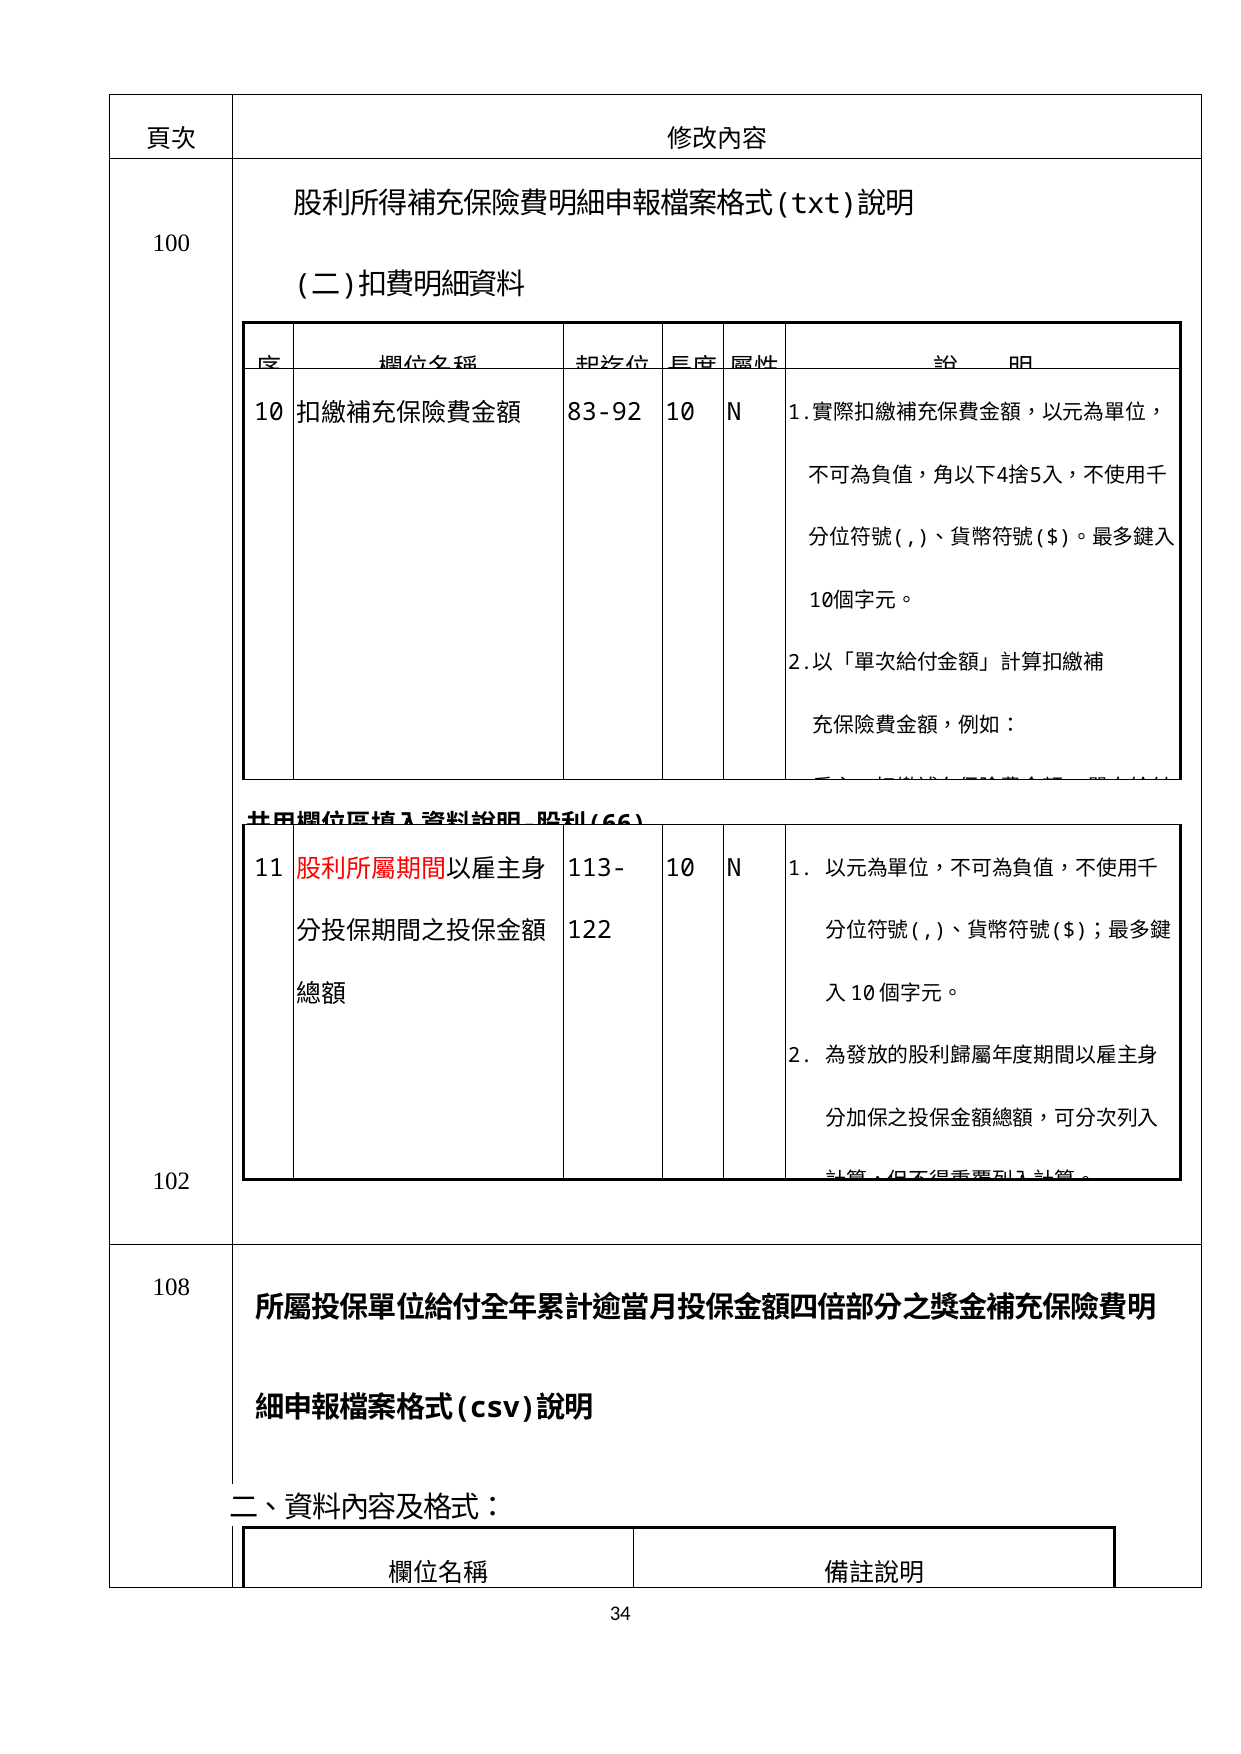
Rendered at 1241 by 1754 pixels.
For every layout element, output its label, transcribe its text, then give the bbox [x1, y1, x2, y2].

table_cell N [724, 369, 785, 779]
table_header 欄位名稱 [294, 324, 563, 368]
table_cell 共用欄位區填入資料說明-股利(66) 明明明-股利(66)au/6明-股利(66) [244, 780, 1177, 824]
table_header 起迄位置 [564, 324, 662, 368]
table_cell 113-122 [564, 825, 662, 1178]
table_cell 所屬投保單位給付全年累計逾當月投保金額四倍部分之獎金補充保險費明 細申報檔案格式(csv)說明 二、資料內容及格式： [233, 1245, 1201, 1587]
table_header 序號 [245, 324, 293, 368]
table_cell 以元為單位，不可為負值，不使用千分位符號(,)、貨幣符號($)；最多鍵入10個字元。 為發放的股利歸屬年度期間以雇主身分加保之投保金額總額，可分次列入計算，但不得重覆列入計算。 該筆若為股利所得信託，本欄請鍵入0。 所得人非為雇主加保身分者，本欄不用鍵入。 [786, 825, 1179, 1178]
table_header 長度 [663, 324, 723, 368]
table_header 頁次 [110, 95, 232, 158]
table_cell N [724, 825, 785, 1178]
table_cell 108 [110, 1245, 232, 1587]
table_header 屬性 [724, 324, 785, 368]
table_cell 11 [245, 825, 293, 1178]
table_header 修改內容 [233, 95, 1201, 158]
table_cell 10 [663, 825, 723, 1178]
table_cell 10 [245, 369, 293, 779]
table_cell 股利所屬期間以雇主身分投保期間之投保金額總額 [294, 825, 563, 1178]
table_header 欄位名稱 [245, 1529, 633, 1587]
table_cell 100 102 [110, 159, 232, 1244]
table_cell 扣繳補充保險費金額 [294, 369, 563, 779]
table_cell 83-92 [564, 369, 662, 779]
table_header 說 明 [786, 324, 1179, 368]
table_cell 1.實際扣繳補充保費金額，以元為單位，不可為負值，角以下4捨5入，不使用千分位符號(,)、貨幣符號($)。最多鍵入10個字元。 2.以「單次給付金額」計算扣繳補 充保險費金額，例如： 雇主：扣繳補充保險費金額=(單次給付金額-股利所屬期間以雇主身分投保期間之投保金額總額) *費率 一般股東：扣繳補充保險費金額=單次給付金額*費率 [786, 369, 1179, 779]
table_cell 10 [663, 369, 723, 779]
table_cell 股利所得補充保險費明細申報檔案格式(txt)說明 (二)扣費明細資料 [233, 159, 1201, 1244]
table_header 備註說明 [634, 1529, 1113, 1587]
